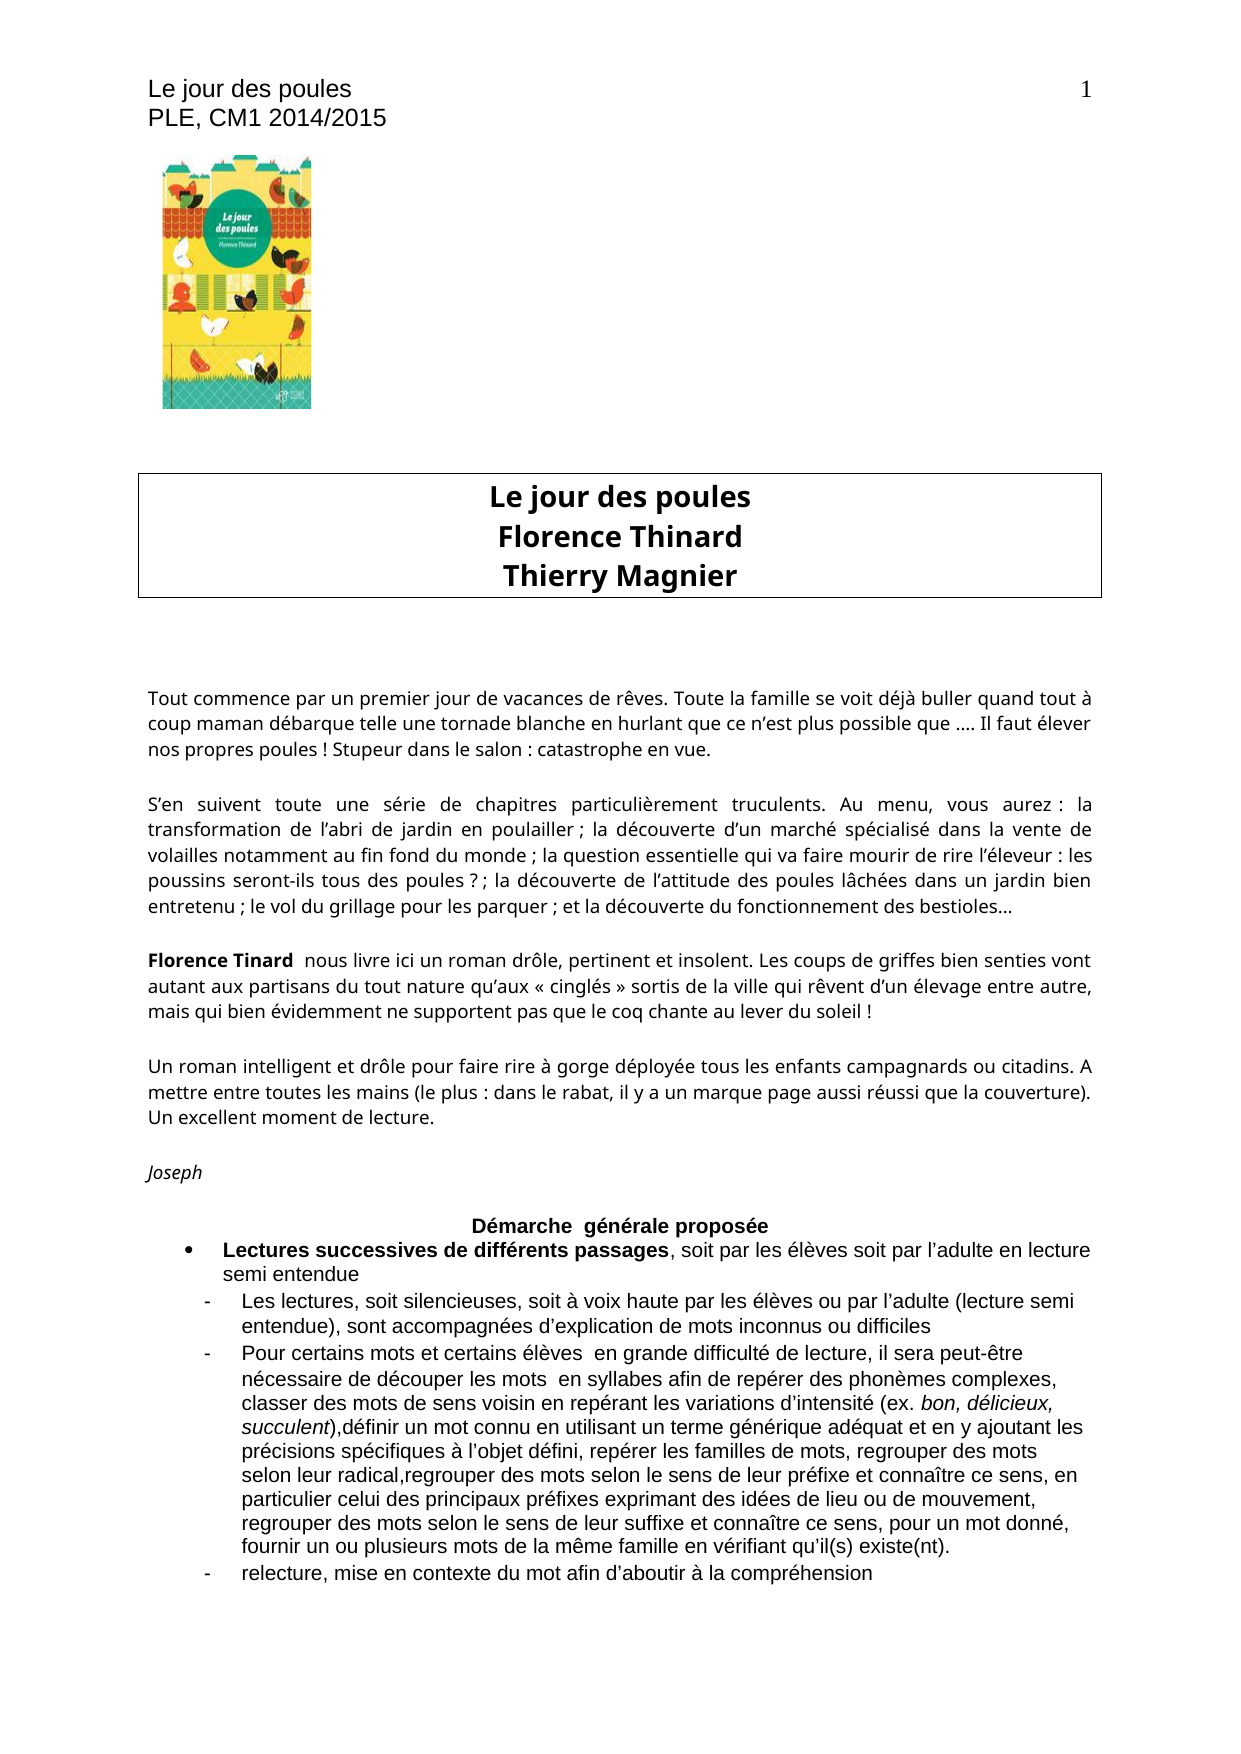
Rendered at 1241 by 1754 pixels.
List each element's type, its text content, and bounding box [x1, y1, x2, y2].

text Tout commence par un premier jour de vacances de rêves. Toute la famille se voit déjà buller quand tout à coup maman débarque telle une tornade blanche en hurlant que ce n’est plus possible que …. Il faut élever nos propres poules ! Stupeur dans le salon : catastrophe en vue. [148, 685, 1093, 762]
text Joseph [148, 1159, 1093, 1185]
text Florence Tinard nous livre ici un roman drôle, pertinent et insolent. Les coups de griffes bien senties vont autant aux partisans du tout nature qu’aux « cinglés » sortis de la ville qui rêvent d’un élevage entre autre, mais qui bien évidemment ne supportent pas que le coq chante au lever du soleil ! [148, 948, 1093, 1024]
text Florence Thinard [148, 516, 1093, 553]
list relecture, mise en contexte du mot afin d’aboutir à la compréhension [204, 1558, 1093, 1587]
text S’en suivent toute une série de chapitres particulièrement truculents. Au menu, vous aurez : la transformation de l’abri de jardin en poulailler ; la découverte d’un marché spécialisé dans la vente de volailles notamment au fin fond du monde ; la question essentielle qui va faire mourir de rire l’éleveur : les poussins seront-ils tous des poules ? ; la découverte de l’attitude des poules lâchées dans un jardin bien entretenu ; le vol du grillage pour les parquer ; et la découverte du fonctionnement des bestioles… [148, 791, 1093, 918]
list Lectures successives de différents passages, soit par les élèves soit par l’adulte en lecture semi entendue [185, 1238, 1093, 1286]
list Pour certains mots et certains élèves en grande difficulté de lecture, il sera peut-être nécessaire de découper les mots en syllabes afin de repérer des phonèmes complexes, classer des mots de sens voisin en repérant les variations d’intensité (ex. bon, délicieux, succulent),définir un mot connu en utilisant un terme générique adéquat et en y ajoutant les précisions spécifiques à l’objet défini, repérer les familles de mots, regrouper des mots selon leur radical,regrouper des mots selon le sens de leur préfixe et connaître ce sens, en particulier celui des principaux préfixes exprimant des idées de lieu ou de mouvement, regrouper des mots selon le sens de leur suffixe et connaître ce sens, pour un mot donné, fournir un ou plusieurs mots de la même famille en vérifiant qu’il(s) existe(nt). [204, 1338, 1093, 1558]
text Un roman intelligent et drôle pour faire rire à gorge déployée tous les enfants campagnards ou citadins. A mettre entre toutes les mains (le plus : dans le rabat, il y a un marque page aussi réussi que la couverture). Un excellent moment de lecture. [148, 1053, 1093, 1130]
picture [162, 155, 312, 409]
text Le jour des poules [139, 474, 1101, 516]
list Les lectures, soit silencieuses, soit à voix haute par les élèves ou par l’adulte (lecture semi entendue), sont accompagnées d’explication de mots inconnus ou difficiles [204, 1286, 1093, 1338]
text Thierry Magnier [139, 553, 1101, 597]
text Démarche générale proposée [148, 1214, 1093, 1238]
